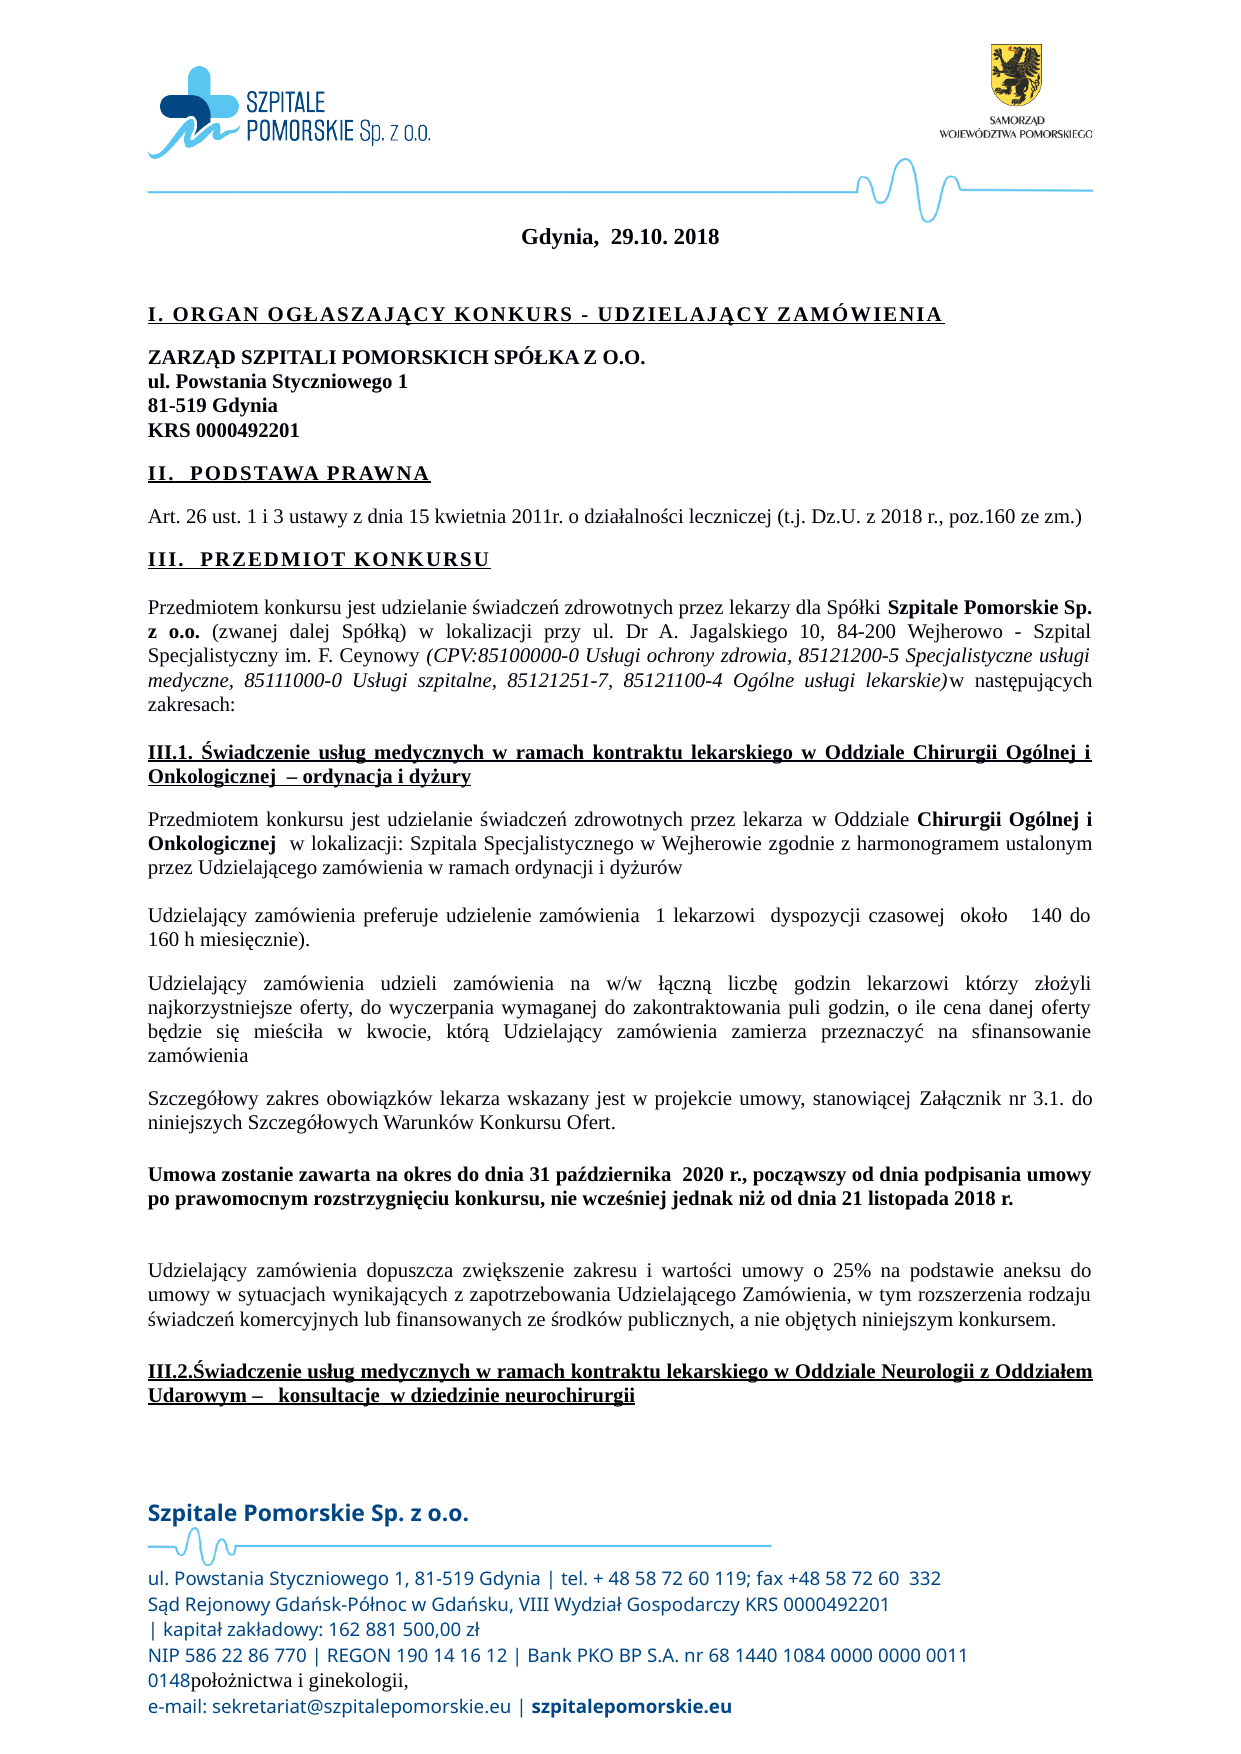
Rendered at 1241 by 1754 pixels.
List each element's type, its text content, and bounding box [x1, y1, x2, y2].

text Gdynia, 29.10. 2018 [148, 223, 1092, 249]
text III. PRZEDMIOT KONKURSU [148, 547, 1092, 571]
text 81-519 Gdynia [148, 393, 1092, 417]
text Udarowym – konsultacje w dziedzinie neurochirurgii [148, 1381, 1092, 1407]
text Udzielający zamówienia dopuszcza zwiększenie zakresu i wartości umowy o 25% na podstawie aneksu do umowy w sytuacjach wynikających z zapotrzebowania Udzielającego Zamówienia, w tym rozszerzenia rodzaju świadczeń komercyjnych lub finansowanych ze środków publicznych, a nie objętych niniejszym konkursem. [148, 1258, 1092, 1331]
text Szczegółowy zakres obowiązków lekarza wskazany jest w projekcie umowy, stanowiącej Załącznik nr 3.1. do niniejszych Szczegółowych Warunków Konkursu Ofert. [148, 1086, 1092, 1134]
text Art. 26 ust. 1 i 3 ustawy z dnia 15 kwietnia 2011r. o działalności leczniczej (t.j. Dz.U. z 2018 r., poz.160 ze zm.) [148, 504, 1092, 528]
text Przedmiotem konkursu jest udzielanie świadczeń zdrowotnych przez lekarza w Oddziale Chirurgii Ogólnej i Onkologicznej w lokalizacji: Szpitala Specjalistycznego w Wejherowie zgodnie z harmonogramem ustalonym przez Udzielającego zamówienia w ramach ordynacji i dyżurów [148, 807, 1092, 879]
text II. PODSTAWA PRAWNA [148, 461, 1092, 485]
text Onkologicznej – ordynacja i dyżury [148, 762, 1092, 788]
text III.2.Świadczenie usług medycznych w ramach kontraktu lekarskiego w Oddziale Neurologii z Oddziałem [148, 1358, 1092, 1379]
text Umowa zostanie zawarta na okres do dnia 31 października 2020 r., począwszy od dnia podpisania umowy po prawomocnym rozstrzygnięciu konkursu, nie wcześniej jednak niż od dnia 21 listopada 2018 r. [148, 1162, 1092, 1210]
text I. ORGAN OGŁASZAJĄCY KONKURS - UDZIELAJĄCY ZAMÓWIENIA [148, 302, 1092, 326]
text Udzielający zamówienia preferuje udzielenie zamówienia 1 lekarzowi dyspozycji czasowej około 140 do 160 h miesięcznie). [148, 903, 1092, 951]
text Udzielający zamówienia udzieli zamówienia na w/w łączną liczbę godzin lekarzowi którzy złożyli najkorzystniejsze oferty, do wyczerpania wymaganej do zakontraktowania puli godzin, o ile cena danej oferty będzie się mieściła w kwocie, którą Udzielający zamówienia zamierza przeznaczyć na sfinansowanie zamówienia [148, 971, 1092, 1067]
text III.1. Świadczenie usług medycznych w ramach kontraktu lekarskiego w Oddziale Chirurgii Ogólnej i [148, 740, 1092, 760]
text KRS 0000492201 [148, 417, 1092, 442]
text ZARZĄD SZPITALI POMORSKICH SPÓŁKA Z O.O. ul. Powstania Styczniowego 1 [148, 345, 1092, 393]
text Przedmiotem konkursu jest udzielanie świadczeń zdrowotnych przez lekarzy dla Spółki Szpitale Pomorskie Sp. z o.o. (zwanej dalej Spółką) w lokalizacji przy ul. Dr A. Jagalskiego 10, 84-200 Wejherowo - Szpital Specjalistyczny im. F. Ceynowy (CPV:85100000-0 Usługi ochrony zdrowia, 85121200-5 Specjalistyczne usługi medyczne, 85111000-0 Usługi szpitalne, 85121251-7, 85121100-4 Ogólne usługi lekarskie)w następujących zakresach: [148, 595, 1092, 716]
